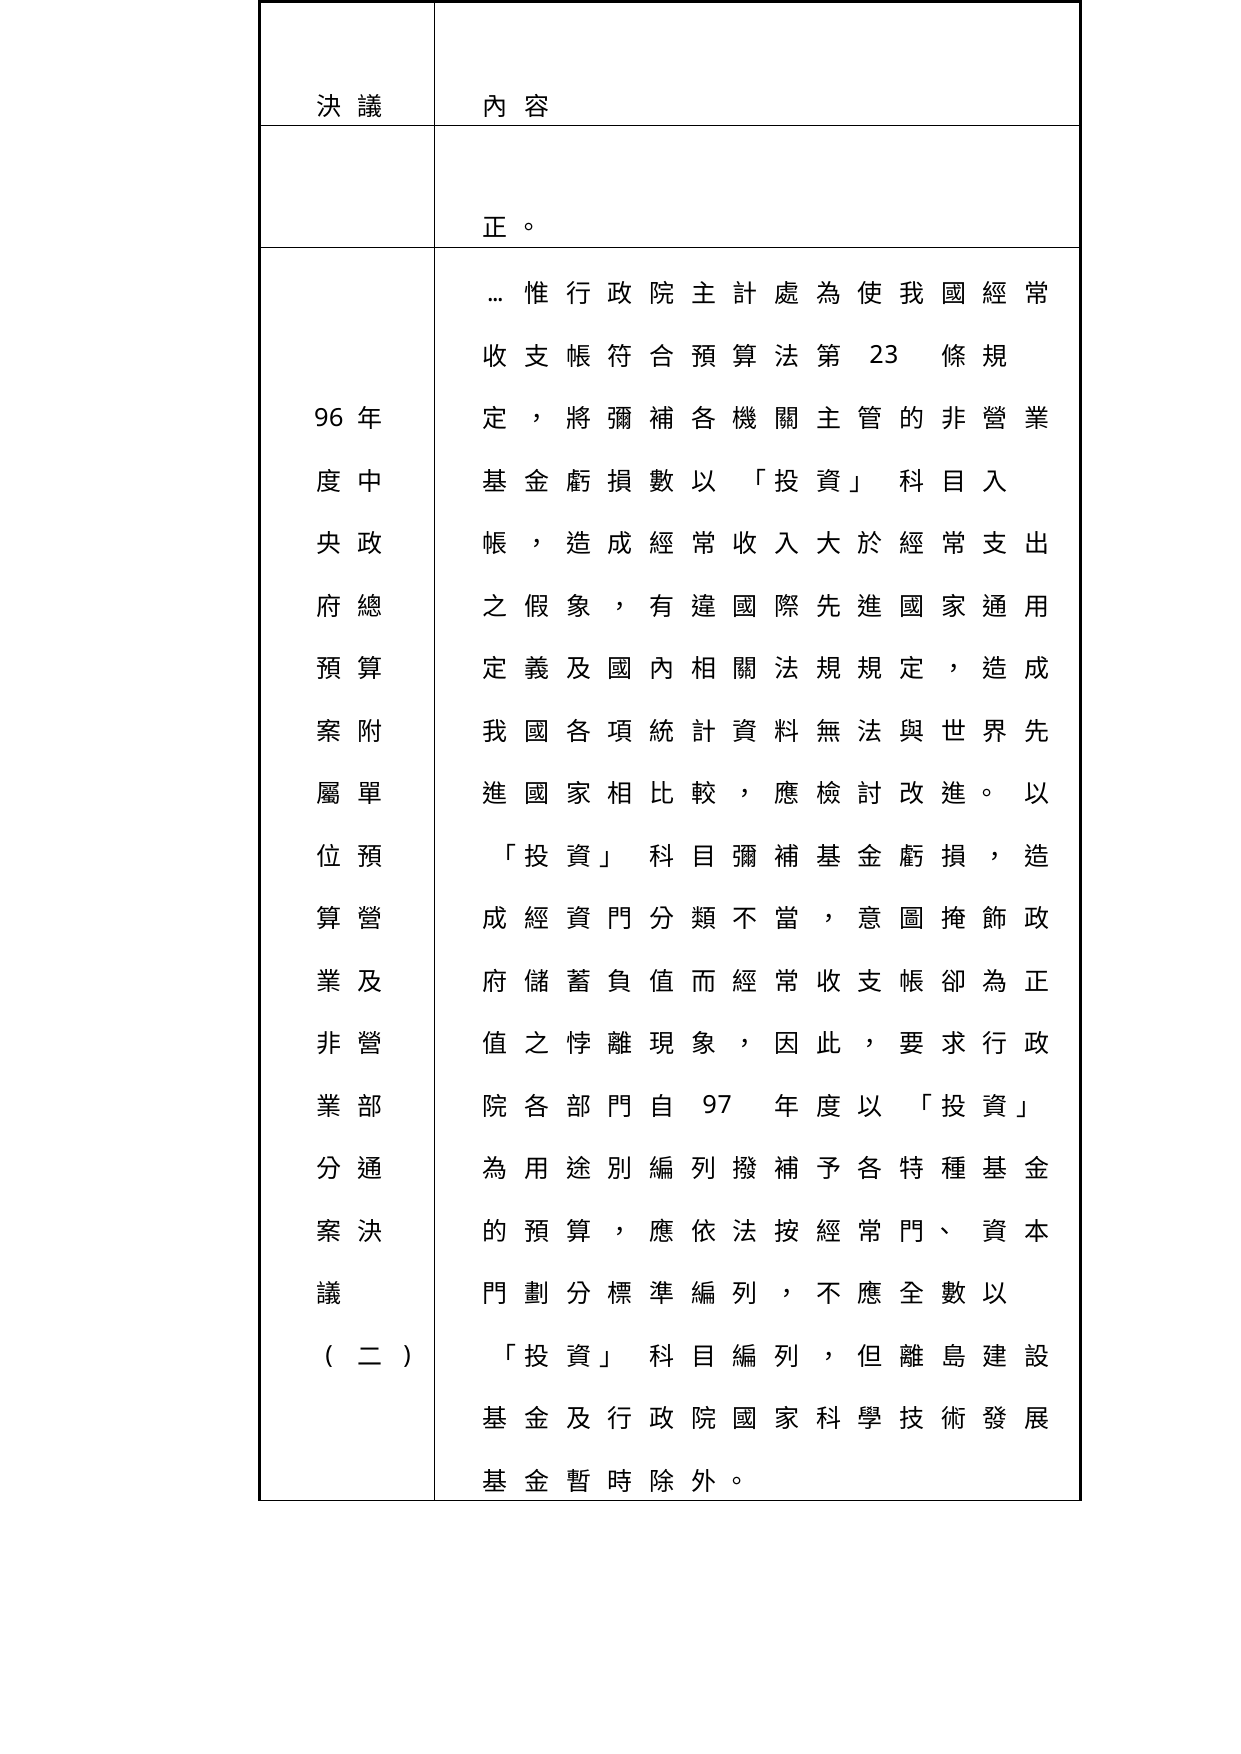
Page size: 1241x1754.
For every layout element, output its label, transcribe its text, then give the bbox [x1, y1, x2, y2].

table_cell …惟行政院主計處為使我國經常收支帳符合預算法第23 條規定，將彌補各機關主管的非營業基金虧損數以「投資」科目入帳，造成經常收入大於經常支出之假象，有違國際先進國家通用定義及國內相關法規規定，造成我國各項統計資料無法與世界先進國家相比較，應檢討改進。以「投資」科目彌補基金虧損，造成經資門分類不當，意圖掩飾政府儲蓄負值而經常收支帳卻為正值之悖離現象，因此，要求行政院各部門自97 年度以「投資」為用途別編列撥補予各特種基金的預算，應依法按經常門、資本門劃分標準編列，不應全數以「投資」科目編列，但離島建設基金及行政院國家科學技術發展基金暫時除外。 [435, 248, 1079, 1500]
table_cell 96年度中央政府總預算案附屬單位預算營業及非營業部分通案決議(二) [261, 248, 434, 1500]
table_header 內容 [435, 3, 1079, 125]
table_cell [261, 126, 434, 247]
table_header 決議 [261, 3, 434, 125]
table_cell 正。 [435, 126, 1079, 247]
